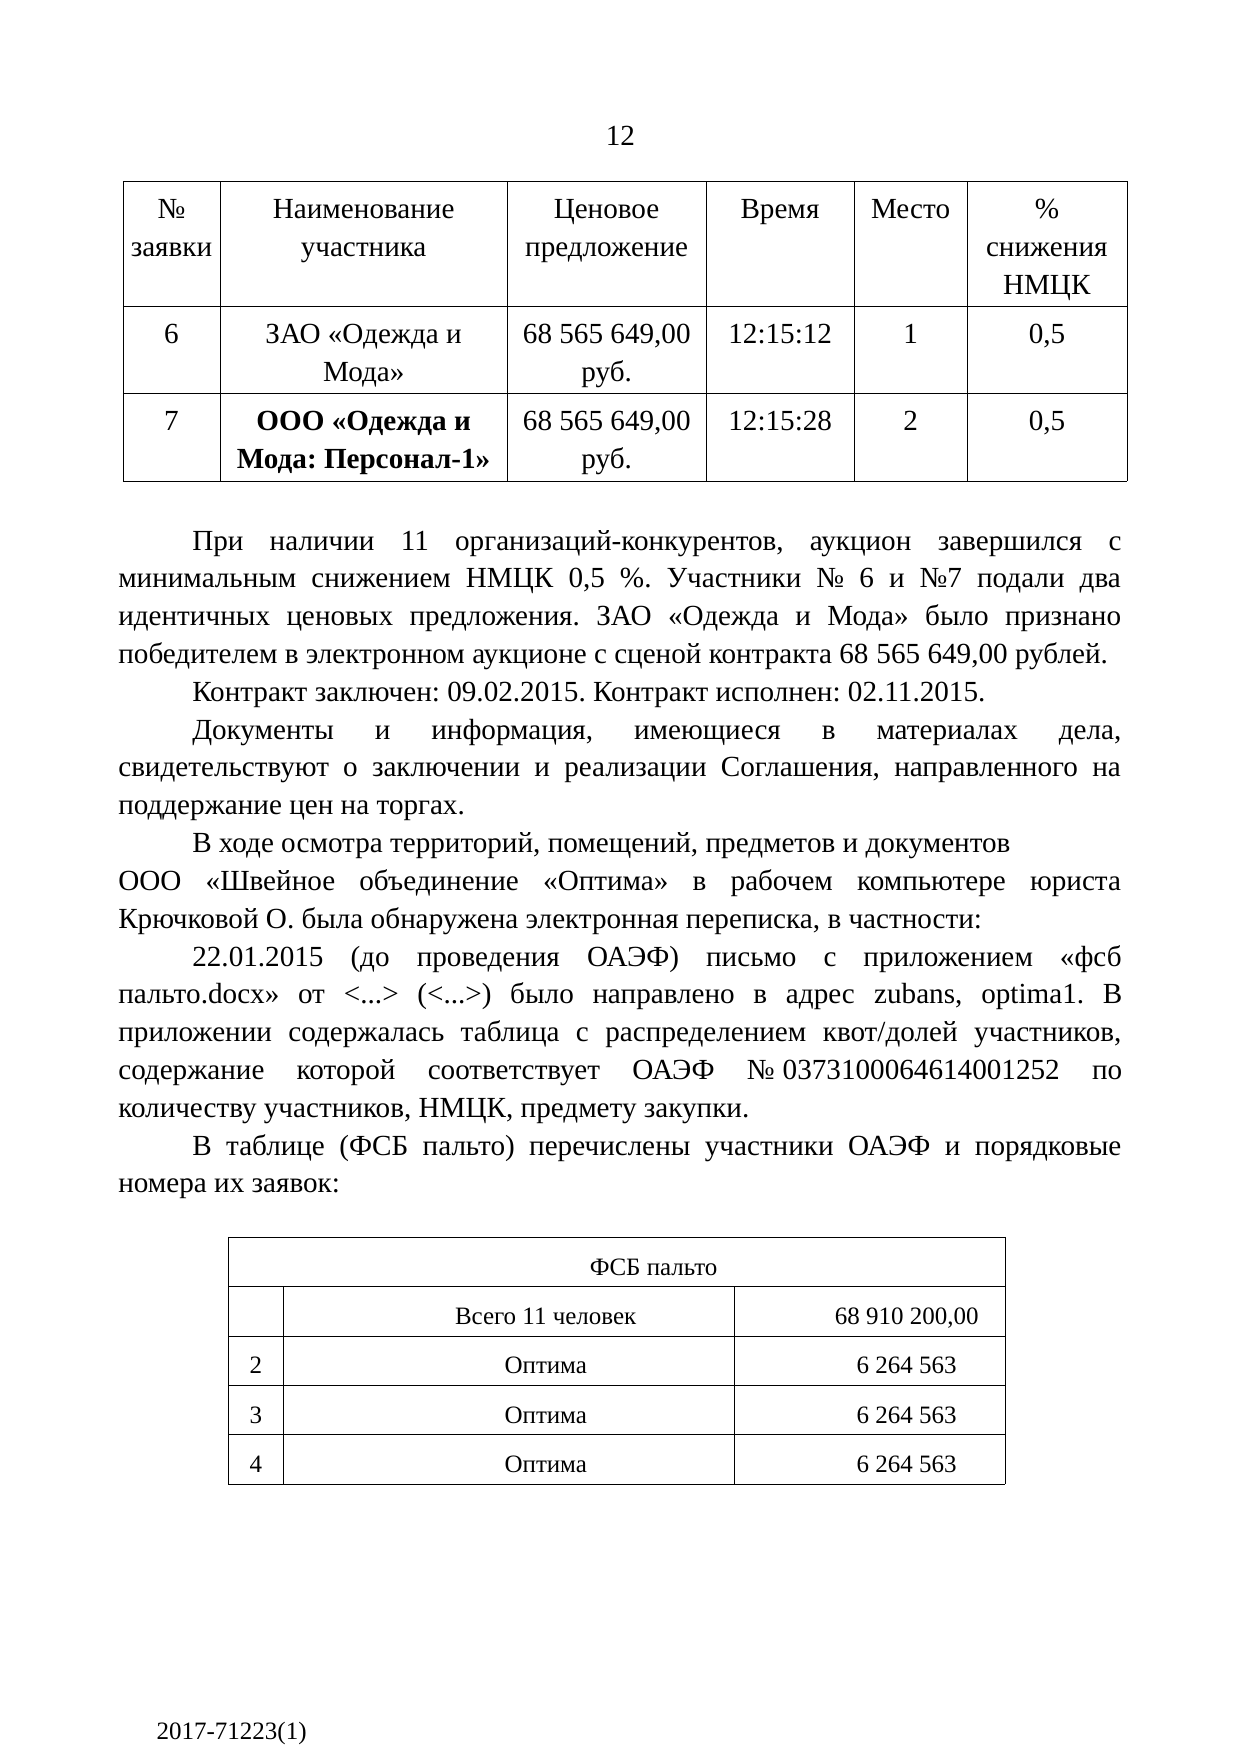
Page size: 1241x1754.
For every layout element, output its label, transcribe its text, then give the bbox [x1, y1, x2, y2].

table_cell ООО «Одежда и Мода: Персонал-1» [221, 394, 507, 481]
text В ходе осмотра территорий, помещений, предметов и документов ООО «Швейное объединение «Оптима» в рабочем компьютере юриста Крючковой О. была обнаружена электронная переписка, в частности: [118, 821, 1122, 934]
table_header Время [707, 182, 854, 306]
table_cell 12:15:28 [707, 394, 854, 481]
table_cell 2 [855, 394, 967, 481]
table_cell 6 264 563 [735, 1337, 1005, 1385]
table_cell 1 [855, 307, 967, 393]
table_cell 3 [229, 1386, 283, 1434]
table_cell Оптима [284, 1435, 734, 1484]
text 22.01.2015 (до проведения ОАЭФ) письмо с приложением «фсб пальто.docx» от <...> (<...>) было направлено в адрес zubans, optima1. В приложении содержалась таблица с распределением квот/долей участников, содержание которой соответствует ОАЭФ № 0373100064614001252 по количеству участников, НМЦК, предмету закупки. [118, 934, 1122, 1123]
table_cell 6 [124, 307, 220, 393]
table_cell Всего 11 человек [284, 1287, 734, 1336]
table_cell 6 264 563 [735, 1435, 1005, 1484]
table_cell 0,5 [968, 307, 1127, 393]
table_header Наименование участника [221, 182, 507, 306]
text В таблице (ФСБ пальто) перечислены участники ОАЭФ и порядковые номера их заявок: [118, 1123, 1122, 1199]
text При наличии 11 организаций-конкурентов, аукцион завершился с минимальным снижением НМЦК 0,5 %. Участники № 6 и №7 подали два идентичных ценовых предложения. ЗАО «Одежда и Мода» было признано победителем в электронном аукционе с сценой контракта 68 565 649,00 рублей. [118, 518, 1122, 670]
table_header № заявки [124, 182, 220, 306]
table_cell Оптима [284, 1386, 734, 1434]
table_header Место [855, 182, 967, 306]
table_header ФСБ пальто [229, 1238, 1005, 1286]
table_cell 68 910 200,00 [735, 1287, 1005, 1336]
table_cell [229, 1287, 283, 1336]
table_cell 12:15:12 [707, 307, 854, 393]
table_cell 4 [229, 1435, 283, 1484]
table_cell 68 565 649,00 руб. [508, 394, 706, 481]
table_cell 6 264 563 [735, 1386, 1005, 1434]
table_cell 2 [229, 1337, 283, 1385]
text Документы и информация, имеющиеся в материалах дела, свидетельствуют о заключении и реализации Соглашения, направленного на поддержание цен на торгах. [118, 707, 1122, 821]
text Контракт заключен: 09.02.2015. Контракт исполнен: 02.11.2015. [118, 670, 1122, 707]
table_cell Оптима [284, 1337, 734, 1385]
table_header Ценовое предложение [508, 182, 706, 306]
table_cell 7 [124, 394, 220, 481]
table_cell 68 565 649,00 руб. [508, 307, 706, 393]
table_header % снижения НМЦК [968, 182, 1127, 306]
table_cell ЗАО «Одежда и Мода» [221, 307, 507, 393]
table_cell 0,5 [968, 394, 1127, 481]
